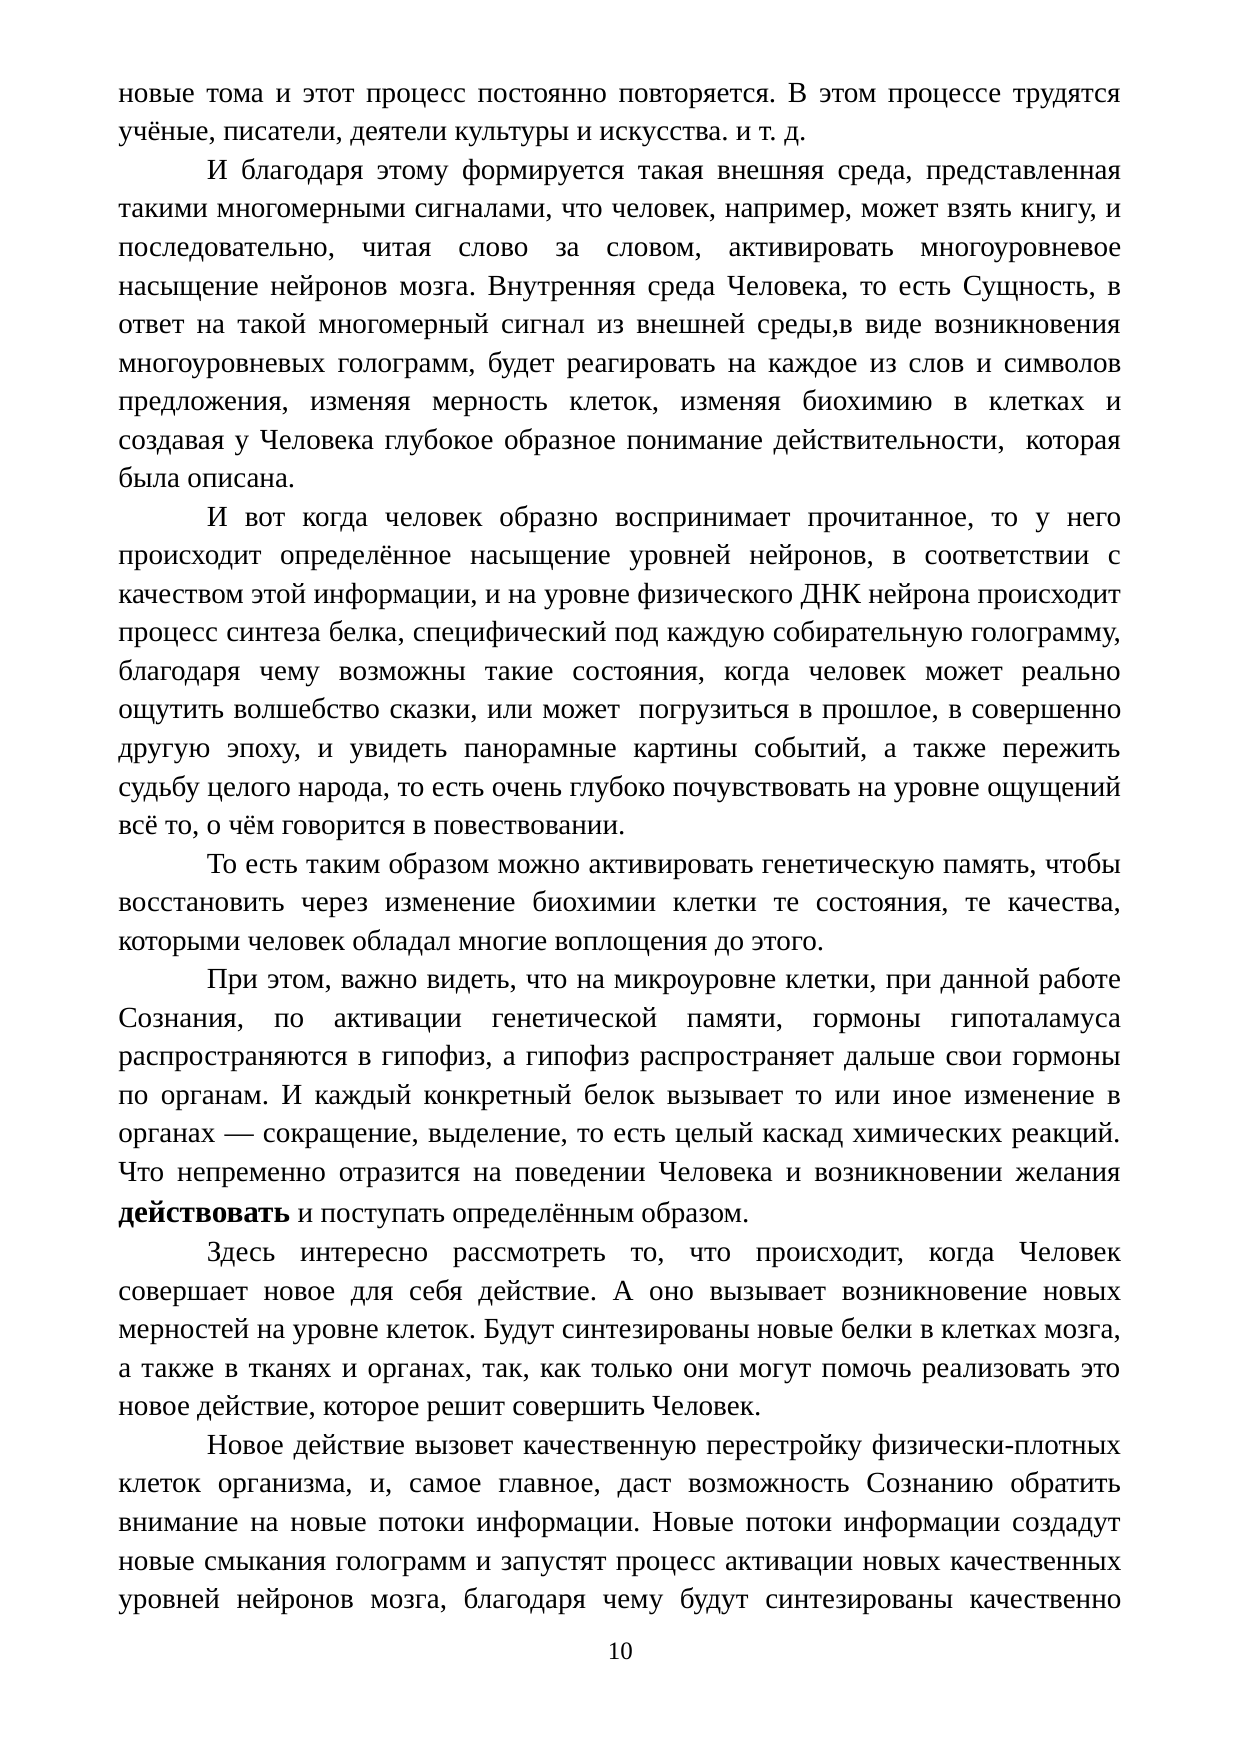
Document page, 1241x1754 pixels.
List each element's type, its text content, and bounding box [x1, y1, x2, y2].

text И благодаря этому формируется такая внешняя среда, представленная такими многомерными сигналами, что человек, например, может взять книгу, и последовательно, читая слово за словом, активировать многоуровневое насыщение нейронов мозга. Внутренняя среда Человека, то есть Сущность, в ответ на такой многомерный сигнал из внешней среды,в виде возникновения многоуровневых голограмм, будет реагировать на каждое из слов и символов предложения, изменяя мерность клеток, изменяя биохимию в клетках и создавая у Человека глубокое образное понимание действительности, которая была описана. [118, 152, 1122, 494]
text новые тома и этот процесс постоянно повторяется. В этом процессе трудятся учёные, писатели, деятели культуры и искусства. и т. д. [118, 75, 1122, 147]
text То есть таким образом можно активировать генетическую память, чтобы восстановить через изменение биохимии клетки те состояния, те качества, которыми человек обладал многие воплощения до этого. [118, 846, 1122, 956]
text И вот когда человек образно воспринимает прочитанное, то у него происходит определённое насыщение уровней нейронов, в соответствии с качеством этой информации, и на уровне физического ДНК нейрона происходит процесс синтеза белка, специфический под каждую собирательную голограмму, благодаря чему возможны такие состояния, когда человек может реально ощутить волшебство сказки, или может погрузиться в прошлое, в совершенно другую эпоху, и увидеть панорамные картины событий, а также пережить судьбу целого народа, то есть очень глубоко почувствовать на уровне ощущений всё то, о чём говорится в повествовании. [118, 499, 1122, 841]
text При этом, важно видеть, что на микроуровне клетки, при данной работе Сознания, по активации генетической памяти, гормоны гипоталамуса распространяются в гипофиз, а гипофиз распространяет дальше свои гормоны по органам. И каждый конкретный белок вызывает то или иное изменение в органах — сокращение, выделение, то есть целый каскад химических реакций. Что непременно отразится на поведении Человека и возникновении желания действовать и поступать определённым образом. [118, 961, 1122, 1229]
text Здесь интересно рассмотреть то, что происходит, когда Человек совершает новое для себя действие. А оно вызывает возникновение новых мерностей на уровне клеток. Будут синтезированы новые белки в клетках мозга, а также в тканях и органах, так, как только они могут помочь реализовать это новое действие, которое решит совершить Человек. [118, 1234, 1122, 1422]
text Новое действие вызовет качественную перестройку физически-плотных клеток организма, и, самое главное, даст возможность Сознанию обратить внимание на новые потоки информации. Новые потоки информации создадут новые смыкания голограмм и запустят процесс активации новых качественных уровней нейронов мозга, благодаря чему будут синтезированы качественно [118, 1427, 1122, 1615]
